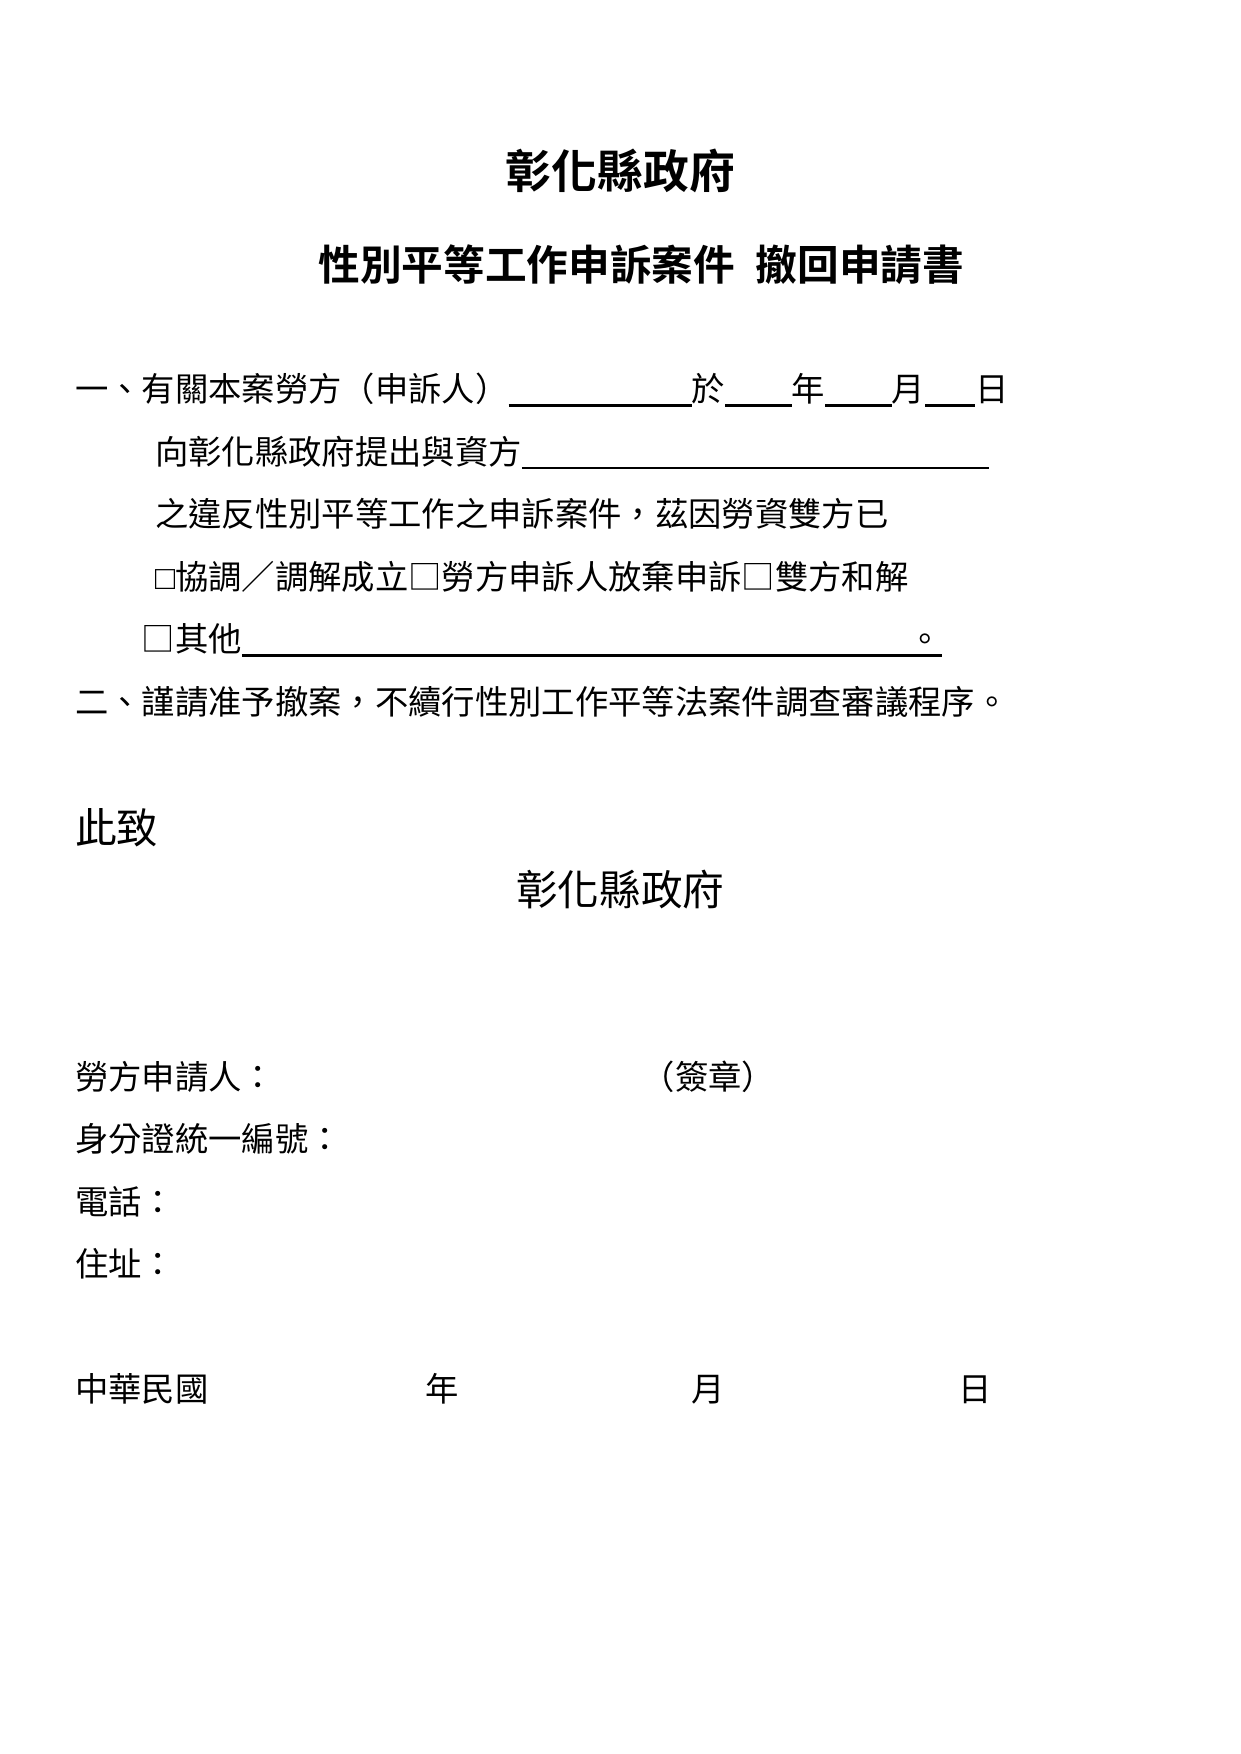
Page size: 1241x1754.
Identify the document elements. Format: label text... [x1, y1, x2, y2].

text 彰化縣政府 [75, 96, 1165, 221]
text 之違反性別平等工作之申訴案件，茲因勞資雙方已 [75, 471, 1165, 533]
text □協調／調解成立□勞方申訴人放棄申訴□雙方和解 [75, 533, 1165, 596]
text 向彰化縣政府提出與資方 [75, 408, 1165, 471]
text 中華民國 年 月 日 [75, 1346, 1165, 1408]
text 一、有關本案勞方（申訴人） 於 年 月 日 [75, 346, 1165, 408]
text 此致 [75, 783, 1165, 846]
text 身分證統一編號： [75, 1096, 1165, 1158]
text 電話： [75, 1158, 1165, 1221]
text □其他 。 [75, 596, 1165, 658]
text 住址： [75, 1221, 1165, 1283]
text 彰化縣政府 [75, 846, 1165, 908]
text 勞方申請人： （簽章） [75, 1033, 1165, 1096]
text 二、謹請准予撤案，不續行性別工作平等法案件調查審議程序。 [75, 658, 1165, 721]
text 性別平等工作申訴案件 撤回申請書 [75, 221, 1165, 283]
